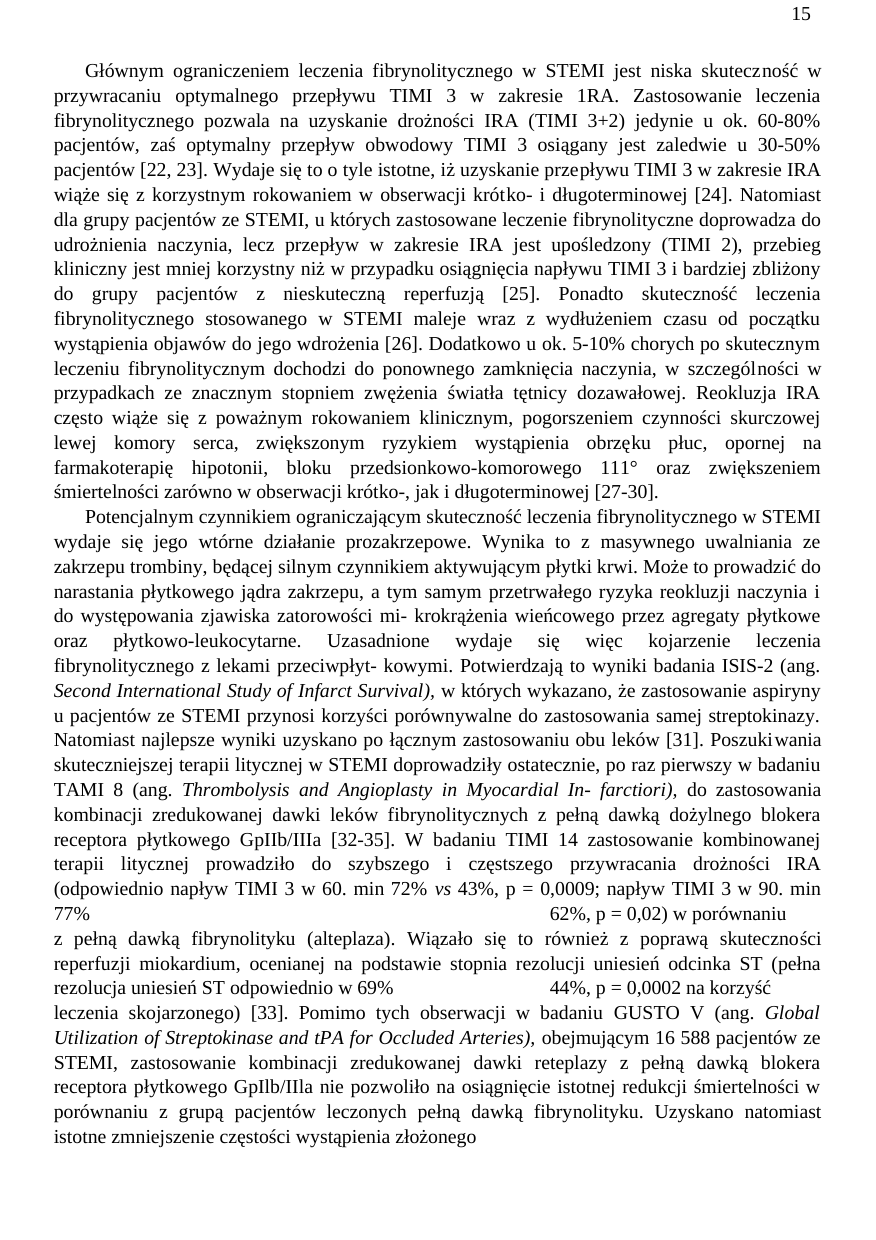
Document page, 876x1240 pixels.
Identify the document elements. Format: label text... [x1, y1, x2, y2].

text z pełną dawką fibrynolityku (alteplaza). Wiązało się to również z poprawą skuteczno­ści reperfuzji miokardium, ocenianej na podstawie stopnia rezolucji uniesień odcinka ST (pełna rezolucja uniesień ST odpowiednio w 69% 44%, p = 0,0002 na korzyść [53, 927, 822, 999]
text 15 [791, 1, 816, 24]
text leczenia skojarzonego) [33]. Pomimo tych obserwacji w badaniu GUSTO V (ang. Glo­bal Utilization of Streptokinase and tPA for Occluded Arteries), obejmującym 16 588 pacjentów ze STEMI, zastosowanie kombinacji zredukowanej dawki reteplazy z pełną dawką blokera receptora płytkowego GpIlb/IIla nie pozwoliło na osiągnięcie istotnej redukcji śmiertelności w porównaniu z grupą pacjentów leczonych pełną dawką fibry­nolityku. Uzyskano natomiast istotne zmniejszenie częstości wystąpienia złożonego [53, 1001, 822, 1148]
text Potencjalnym czynnikiem ograniczającym skuteczność leczenia fibrynolitycznego w STEMI wydaje się jego wtórne działanie prozakrzepowe. Wynika to z masywnego uwalniania ze zakrzepu trombiny, będącej silnym czynnikiem aktywującym płytki krwi. Może to prowadzić do narastania płytkowego jądra zakrzepu, a tym samym przetrwałego ryzyka reokluzji naczynia i do występowania zjawiska zatorowości mi- krokrążenia wieńcowego przez agregaty płytkowe oraz płytkowo-leukocytarne. Uza­sadnione wydaje się więc kojarzenie leczenia fibrynolitycznego z lekami przeciwpłyt- kowymi. Potwierdzają to wyniki badania ISIS-2 (ang. Second International Study of Infarct Survival), w których wykazano, że zastosowanie aspiryny u pacjentów ze STEMI przynosi korzyści porównywalne do zastosowania samej streptokinazy. Nato­miast najlepsze wyniki uzyskano po łącznym zastosowaniu obu leków [31]. Poszuki­wania skuteczniejszej terapii litycznej w STEMI doprowadziły ostatecznie, po raz pierwszy w badaniu TAMI 8 (ang. Thrombolysis and Angioplasty in Myocardial In- farctiori), do zastosowania kombinacji zredukowanej dawki leków fibrynolitycznych z pełną dawką dożylnego blokera receptora płytkowego GpIIb/IIIa [32-35]. W badaniu TIMI 14 zastosowanie kombinowanej terapii litycznej prowadziło do szybszego i częstszego przywracania drożności IRA (odpowiednio napływ TIMI 3 w 60. min 72% vs 43%, p = 0,0009; napływ TIMI 3 w 90. min 77% 62%, p = 0,02) w porównaniu [53, 505, 822, 925]
text Głównym ograniczeniem leczenia fibrynolitycznego w STEMI jest niska skutecz­ność w przywracaniu optymalnego przepływu TIMI 3 w zakresie 1RA. Zastosowanie leczenia fibrynolitycznego pozwala na uzyskanie drożności IRA (TIMI 3+2) jedynie u ok. 60-80% pacjentów, zaś optymalny przepływ obwodowy TIMI 3 osiągany jest zaledwie u 30-50% pacjentów [22, 23]. Wydaje się to o tyle istotne, iż uzyskanie prze­pływu TIMI 3 w zakresie IRA wiąże się z korzystnym rokowaniem w obserwacji krót­ko- i długoterminowej [24]. Natomiast dla grupy pacjentów ze STEMI, u których za­stosowane leczenie fibrynolityczne doprowadza do udrożnienia naczynia, lecz prze­pływ w zakresie IRA jest upośledzony (TIMI 2), przebieg kliniczny jest mniej korzyst­ny niż w przypadku osiągnięcia napływu TIMI 3 i bardziej zbliżony do grupy pacjen­tów z nieskuteczną reperfuzją [25]. Ponadto skuteczność leczenia fibrynolitycznego stosowanego w STEMI maleje wraz z wydłużeniem czasu od początku wystąpienia objawów do jego wdrożenia [26]. Dodatkowo u ok. 5-10% chorych po skutecznym leczeniu fibrynolitycznym dochodzi do ponownego zamknięcia naczynia, w szczegól­ności w przypadkach ze znacznym stopniem zwężenia światła tętnicy dozawałowej. Reokluzja IRA często wiąże się z poważnym rokowaniem klinicznym, pogorszeniem czynności skurczowej lewej komory serca, zwiększonym ryzykiem wystąpienia obrzę­ku płuc, opornej na farmakoterapię hipotonii, bloku przedsionkowo-komorowego 111° oraz zwiększeniem śmiertelności zarówno w obserwacji krótko-, jak i długoterminowej [27-30]. [53, 59, 822, 503]
